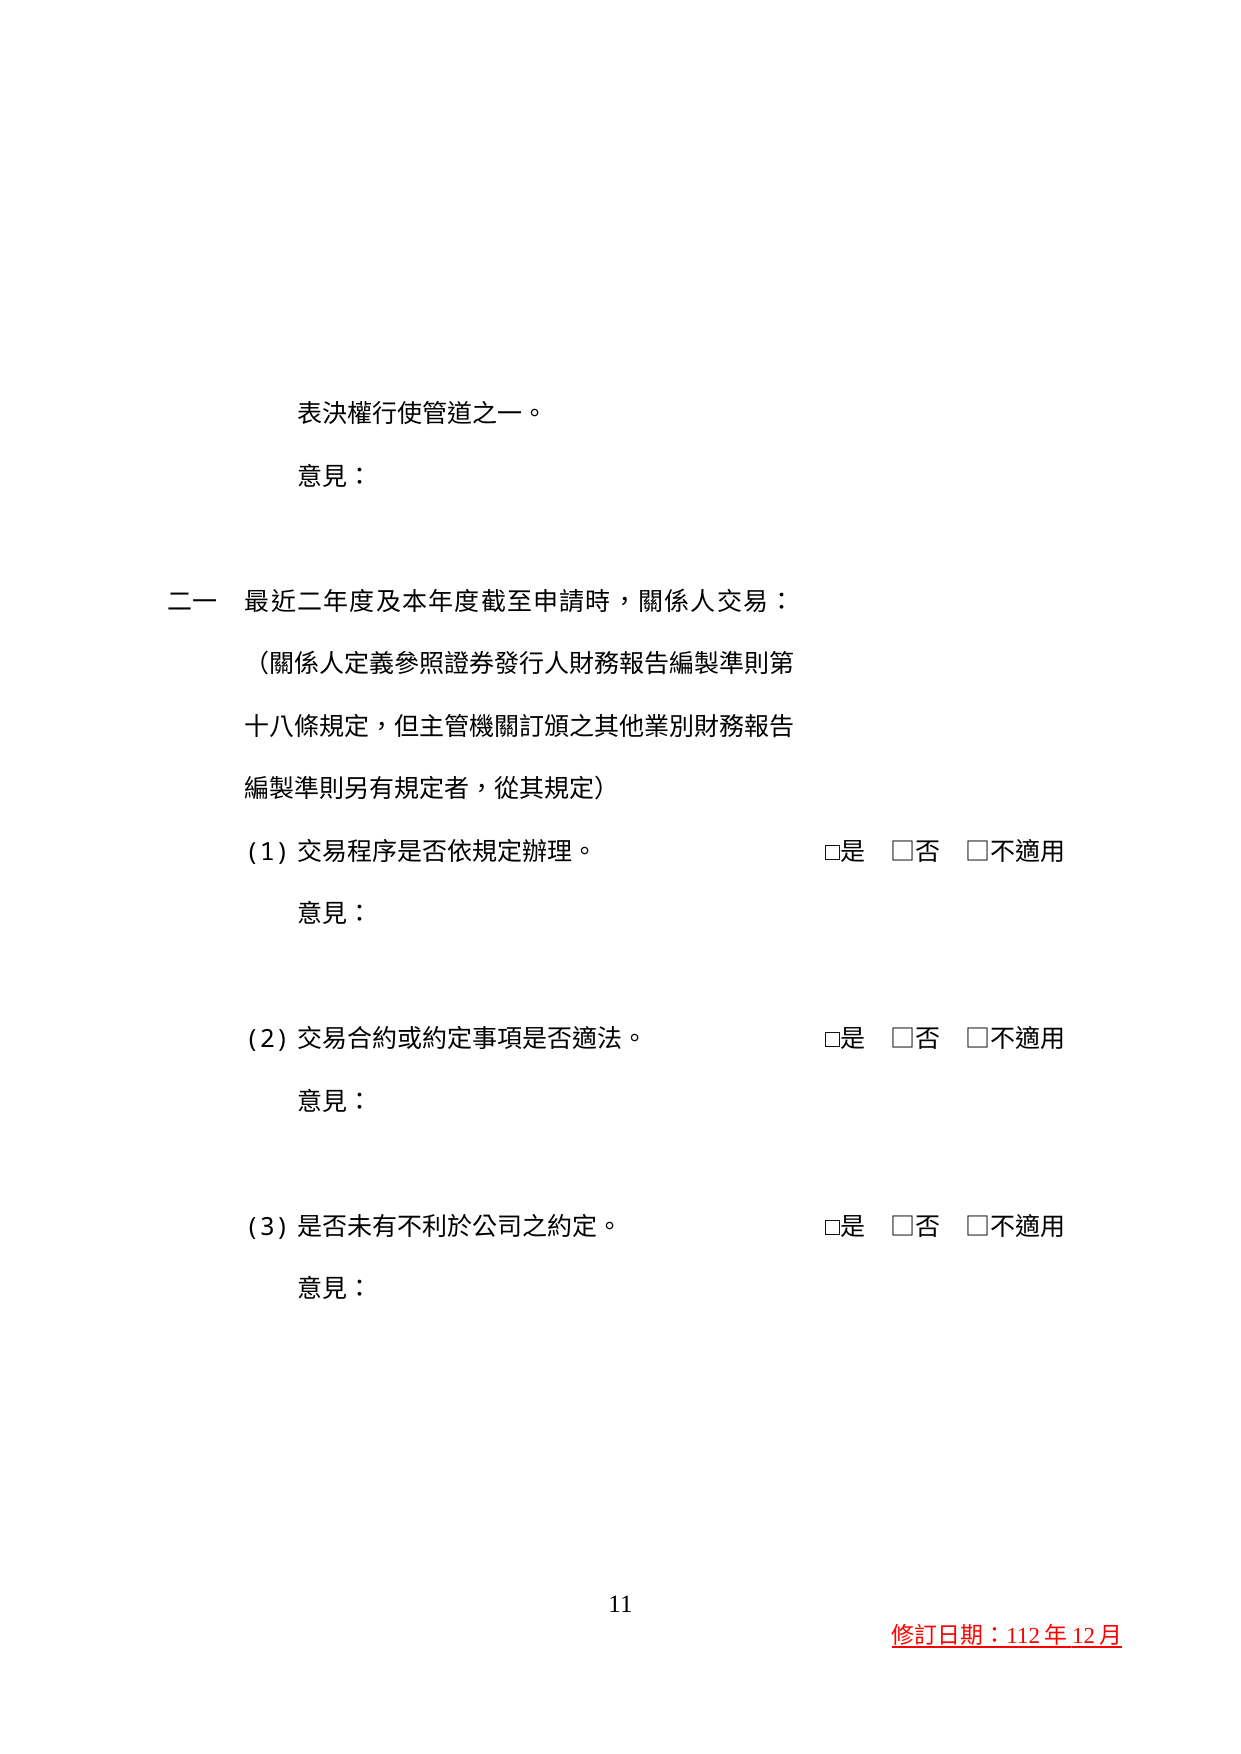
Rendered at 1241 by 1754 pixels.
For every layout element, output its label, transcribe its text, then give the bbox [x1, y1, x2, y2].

table_cell 最近二年度及本年度截至申請時，關係人交易：（關係人定義參照證券發行人財務報告編製準則第十八條規定，但主管機關訂頒之其他業別財務報告編製準則另有規定者，從其規定） 交易程序是否依規定辦理。 意見： 交易合約或約定事項是否適法。 意見： 是否未有不利於公司之約定。 意見： 最近五年內向關係人取得不動產或其使用權資產涉有非常規交易者，是否已依「公開發行公司取得或處分資產處理準則」第十八條、「證券發行人財務報告編製準則」第十五條、第十八條規定(若主管機關訂頒之其他業別財務報告編製準則另有規定者，從其規定）辦理下列事項： 發行公司就不動產或其使用權資產交易價格與設算成本間之差額依證券交易法第四十一條第一項規定提列特別盈餘公積，不得予以分派或轉增資配股。 意見： 監察人應依公司法第二百十八條規定辦理。已依規定設置審計委員會者，由審計委員會之獨立董事成員準用之。 意見： 發行公司將前揭處理情形提報股東會及將交易詳細內容刊載於年報、公開說明書及財務報告中。 意見： 是否未有重大非常規交易。 意見： 是否將重大非常規交易詳細內容及處理情形刊載於年報、公開說明書及財務報告中。 意見： 重大非常規交易導致公司受有損害，迄申請時是否已獲得合理補償。 意見： [233, 558, 806, 1307]
table_cell [806, 370, 1084, 557]
table_cell □是 □否 □不適用 □是 □否 □不適用 □是 □否 □不適用 [806, 558, 1084, 1307]
table_cell 二一 [156, 558, 233, 1307]
table_cell 最近二年度及本年度截至申請時，董事會及股東會決議之程序，表決方法及內容： 是否適法。 意見： 是否未有不利於公司之決議事項。 意見： 董事或監察人對董事會通過重要決議有不同意見且有紀錄或書面聲明者，其主要內容是否已揭露於公開說明書中。 意見： 是否已於公司章程明定將電子方式列為股東表決權行使管道之一。 意見： [233, 370, 806, 557]
table_cell [156, 370, 233, 557]
